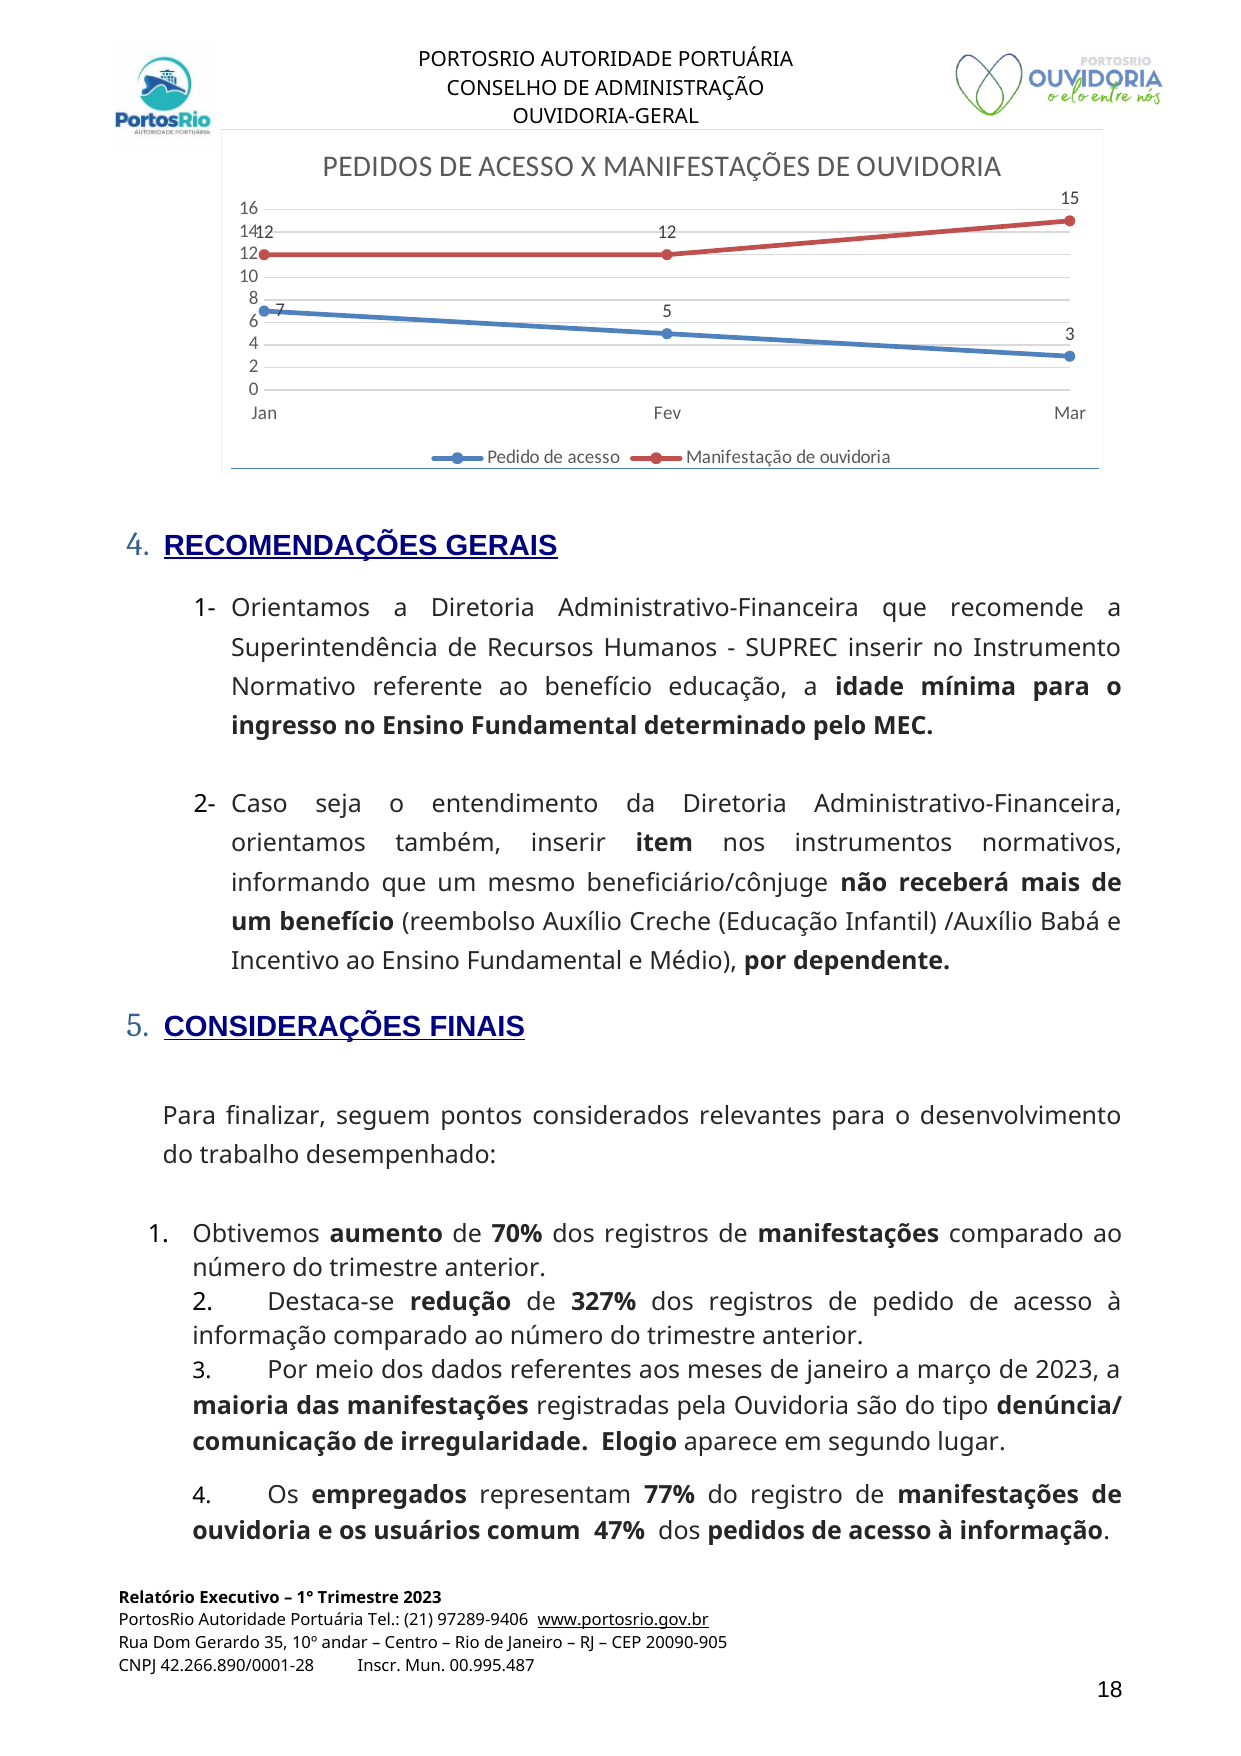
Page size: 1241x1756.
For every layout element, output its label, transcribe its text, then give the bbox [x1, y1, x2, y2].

list Obtivemos aumento de 70% dos registros de manifestações comparado ao número do trimestre anterior. [148, 1215, 1122, 1283]
list Caso seja o entendimento da Diretoria Administrativo-Financeira, orientamos também, inserir item nos instrumentos normativos, informando que um mesmo beneficiário/cônjuge não receberá mais de um benefício (reembolso Auxílio Creche (Educação Infantil) /Auxílio Babá e Incentivo ao Ensino Fundamental e Médio), por dependente. [193, 786, 1122, 977]
list RECOMENDAÇÕES GERAIS [126, 525, 1122, 564]
list Orientamos a Diretoria Administrativo-Financeira que recomende a Superintendência de Recursos Humanos - SUPREC inserir no Instrumento Normativo referente ao benefício educação, a idade mínima para o ingresso no Ensino Fundamental determinado pelo MEC. [193, 590, 1122, 742]
list Destaca-se redução de 327% dos registros de pedido de acesso à informação comparado ao número do trimestre anterior. [192, 1283, 1122, 1352]
text Para finalizar, seguem pontos considerados relevantes para o desenvolvimento do trabalho desempenhado: [162, 1098, 1122, 1171]
list CONSIDERAÇÕES FINAIS [126, 1007, 1122, 1045]
list Os empregados representam 77% do registro de manifestações de ouvidoria e os usuários comum 47% dos pedidos de acesso à informação. [192, 1476, 1122, 1546]
list Por meio dos dados referentes aos meses de janeiro a março de 2023, a maioria das manifestações registradas pela Ouvidoria são do tipo denúncia/ comunicação de irregularidade. Elogio aparece em segundo lugar. [192, 1352, 1122, 1458]
